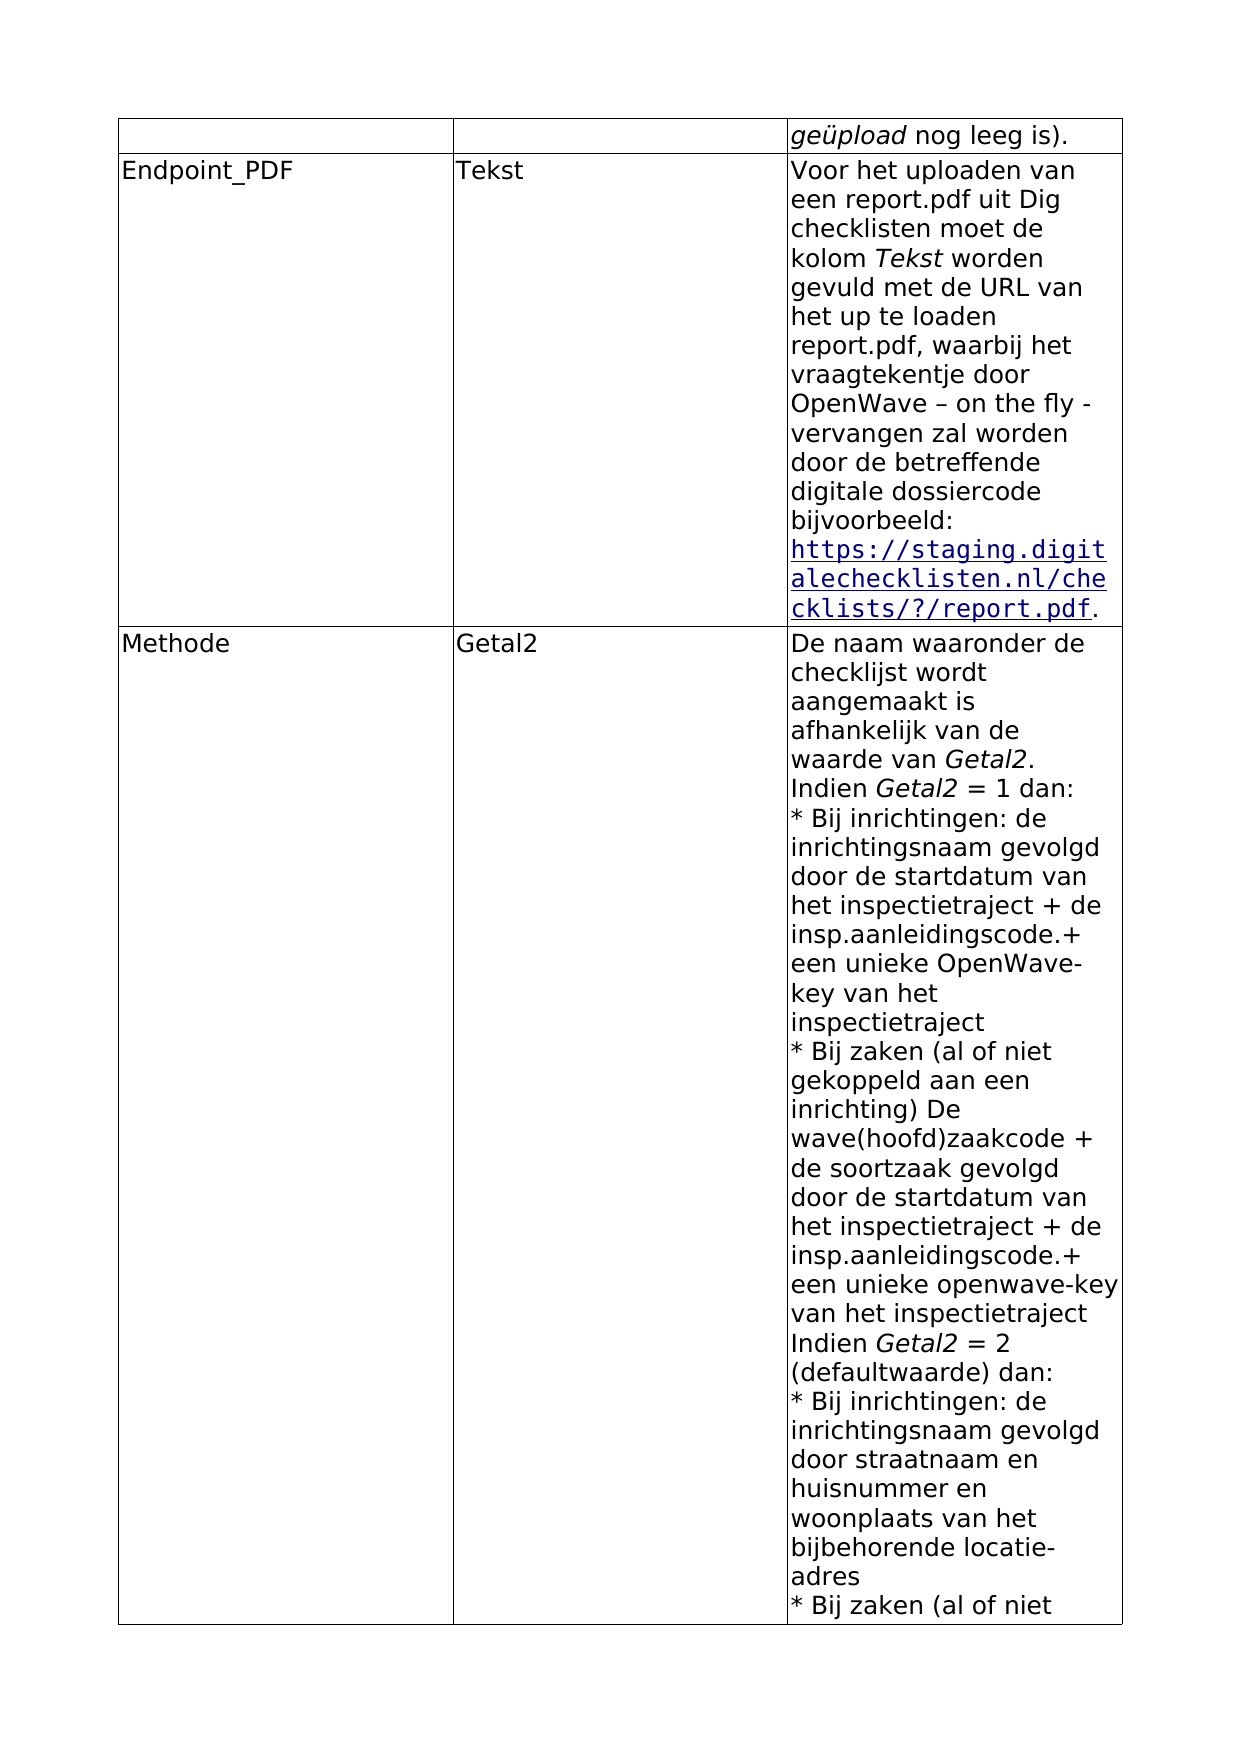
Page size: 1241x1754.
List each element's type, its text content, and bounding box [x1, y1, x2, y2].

table_cell Tekst [454, 154, 787, 626]
table_cell De naam waaronder de checklijst wordt aangemaakt is afhankelijk van de waarde van Getal2. Indien Getal2 = 1 dan: * Bij inrichtingen: de inrichtingsnaam gevolgd door de startdatum van het inspectietraject + de insp.aanleidingscode.+ een unieke OpenWave-key van het inspectietraject * Bij zaken (al of niet gekoppeld aan een inrichting) De wave(hoofd)zaakcode + de soortzaak gevolgd door de startdatum van het inspectietraject + de insp.aanleidingscode.+ een unieke openwave-key van het inspectietraject Indien Getal2 = 2 (defaultwaarde) dan: * Bij inrichtingen: de inrichtingsnaam gevolgd door straatnaam en huisnummer en woonplaats van het bijbehorende locatie-adres * Bij zaken (al of niet [788, 627, 1122, 1623]
table_cell geüpload nog leeg is). [788, 119, 1122, 153]
table_cell [119, 119, 453, 153]
table_cell Methode [119, 627, 453, 1623]
table_cell Voor het uploaden van een report.pdf uit Dig checklisten moet de kolom Tekst worden gevuld met de URL van het up te loaden report.pdf, waarbij het vraagtekentje door OpenWave – on the fly - vervangen zal worden door de betreffende digitale dossiercode bijvoorbeeld: https://staging.digitalechecklisten.nl/checklists/?/report.pdf. [788, 154, 1122, 626]
table_cell [454, 119, 787, 153]
table_cell Getal2 [454, 627, 787, 1623]
table_cell Endpoint_PDF [119, 154, 453, 626]
